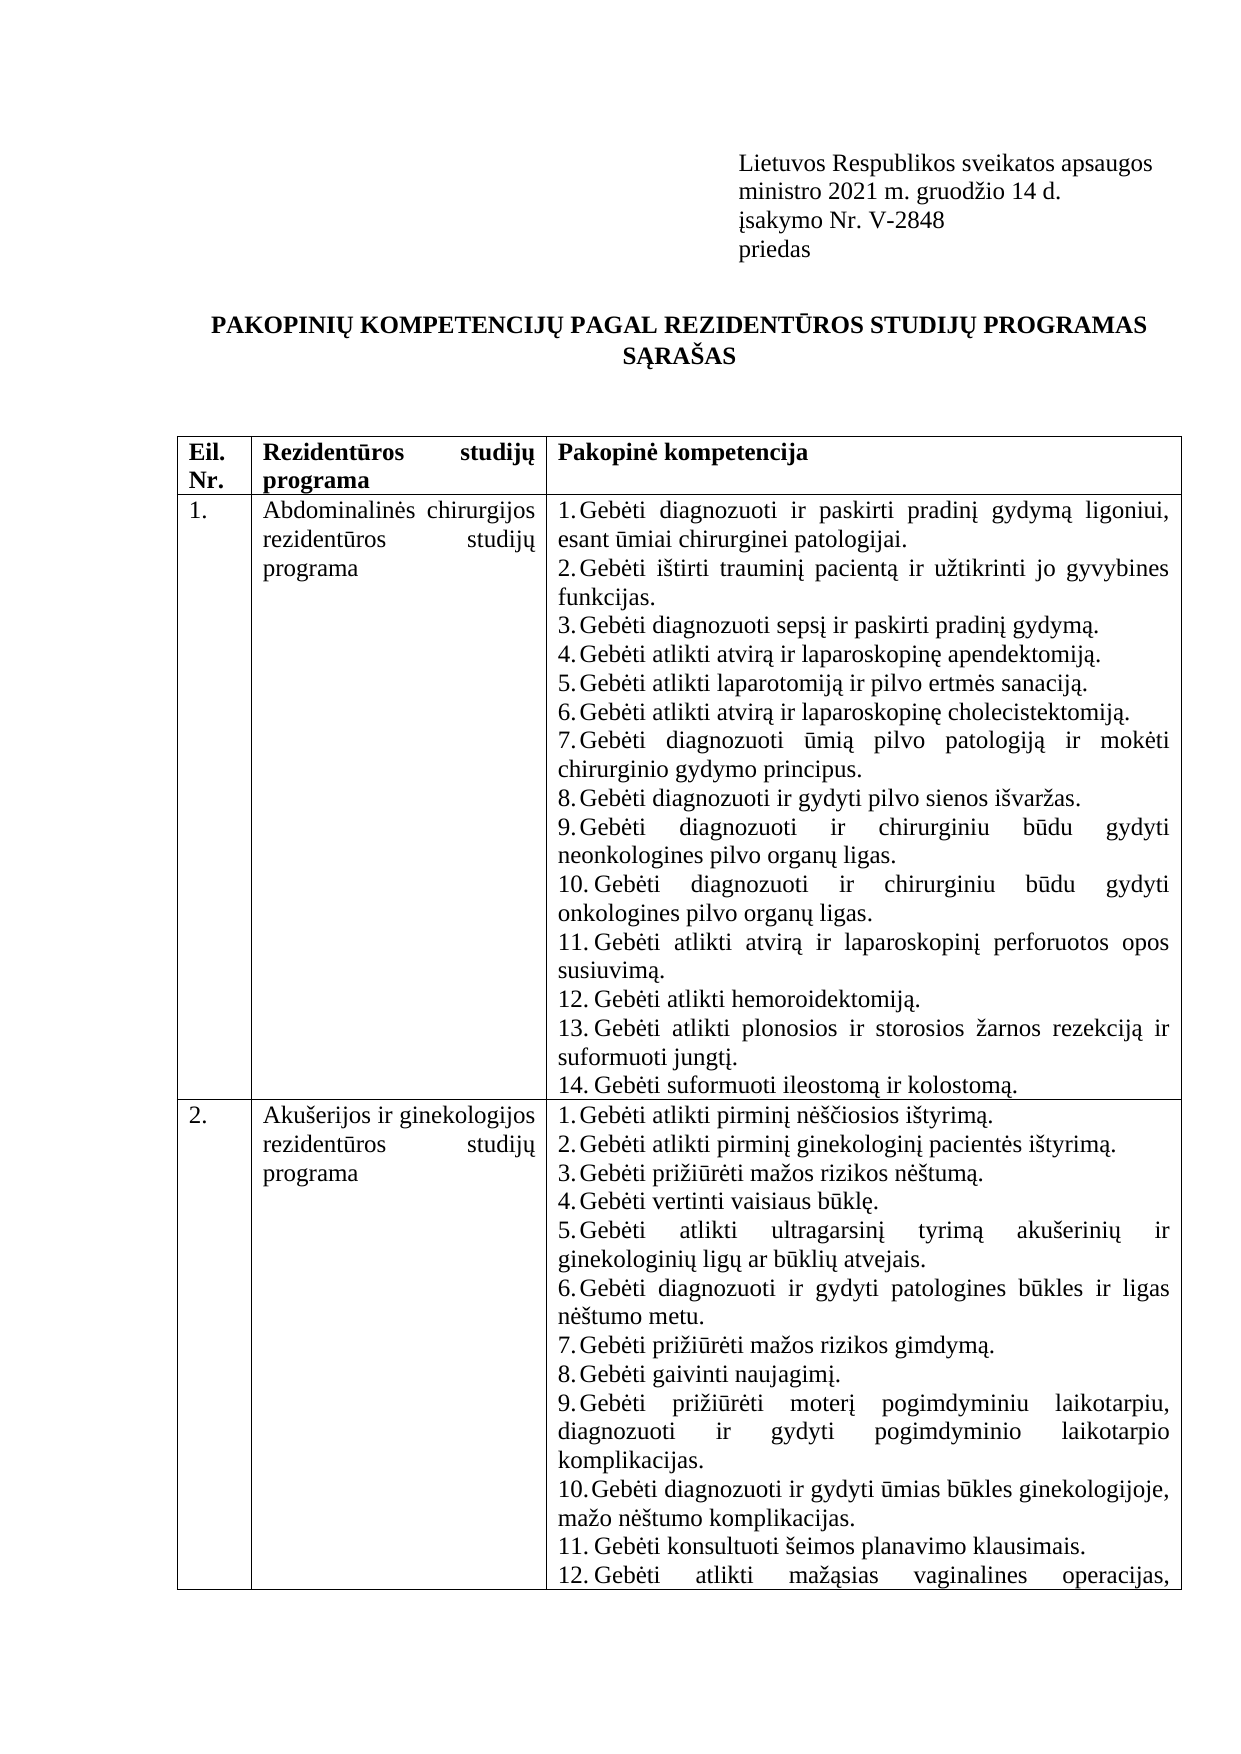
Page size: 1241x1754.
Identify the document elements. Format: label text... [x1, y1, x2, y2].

table_cell 1. Gebėti diagnozuoti ir paskirti pradinį gydymą ligoniui, esant ūmiai chirurginei patologijai. 2. Gebėti ištirti trauminį pacientą ir užtikrinti jo gyvybines funkcijas. 3. Gebėti diagnozuoti sepsį ir paskirti pradinį gydymą. 4. Gebėti atlikti atvirą ir laparoskopinę apendektomiją. 5. Gebėti atlikti laparotomiją ir pilvo ertmės sanaciją. 6. Gebėti atlikti atvirą ir laparoskopinę cholecistektomiją. 7. Gebėti diagnozuoti ūmią pilvo patologiją ir mokėti chirurginio gydymo principus. 8. Gebėti diagnozuoti ir gydyti pilvo sienos išvaržas. 9. Gebėti diagnozuoti ir chirurginiu būdu gydyti neonkologines pilvo organų ligas. 10. Gebėti diagnozuoti ir chirurginiu būdu gydyti onkologines pilvo organų ligas. 11. Gebėti atlikti atvirą ir laparoskopinį perforuotos opos susiuvimą. 12. Gebėti atlikti hemoroidektomiją. 13. Gebėti atlikti plonosios ir storosios žarnos rezekciją ir suformuoti jungtį. 14. Gebėti suformuoti ileostomą ir kolostomą. [547, 495, 1181, 1099]
table_header Rezidentūros studijų programa [252, 437, 546, 494]
table_cell 2. [178, 1100, 251, 1589]
table_cell Akušerijos ir ginekologijos rezidentūros studijų programa [252, 1100, 546, 1589]
table_header Eil. Nr. [178, 437, 251, 494]
text PAKOPINIŲ KOMPETENCIJŲ PAGAL REZIDENTŪROS STUDIJŲ PROGRAMAS SĄRAŠAS [177, 310, 1181, 369]
text ministro 2021 m. gruodžio 14 d. [738, 176, 1181, 205]
text įsakymo Nr. V-2848 [738, 205, 1181, 234]
table_header Pakopinė kompetencija [547, 437, 1181, 494]
table_cell Abdominalinės chirurgijos rezidentūros studijų programa [252, 495, 546, 1099]
text priedas [738, 234, 1181, 263]
table_cell 1. Gebėti atlikti pirminį nėščiosios ištyrimą. 2. Gebėti atlikti pirminį ginekologinį pacientės ištyrimą. 3. Gebėti prižiūrėti mažos rizikos nėštumą. 4. Gebėti vertinti vaisiaus būklę. 5. Gebėti atlikti ultragarsinį tyrimą akušerinių ir ginekologinių ligų ar būklių atvejais. 6. Gebėti diagnozuoti ir gydyti patologines būkles ir ligas nėštumo metu. 7. Gebėti prižiūrėti mažos rizikos gimdymą. 8. Gebėti gaivinti naujagimį. 9. Gebėti prižiūrėti moterį pogimdyminiu laikotarpiu, diagnozuoti ir gydyti pogimdyminio laikotarpio komplikacijas. 10. Gebėti diagnozuoti ir gydyti ūmias būkles ginekologijoje, mažo nėštumo komplikacijas. 11. Gebėti konsultuoti šeimos planavimo klausimais. 12. Gebėti atlikti mažąsias vaginalines operacijas, [547, 1100, 1181, 1589]
text Lietuvos Respublikos sveikatos apsaugos [738, 148, 1181, 176]
table_cell 1. [178, 495, 251, 1099]
